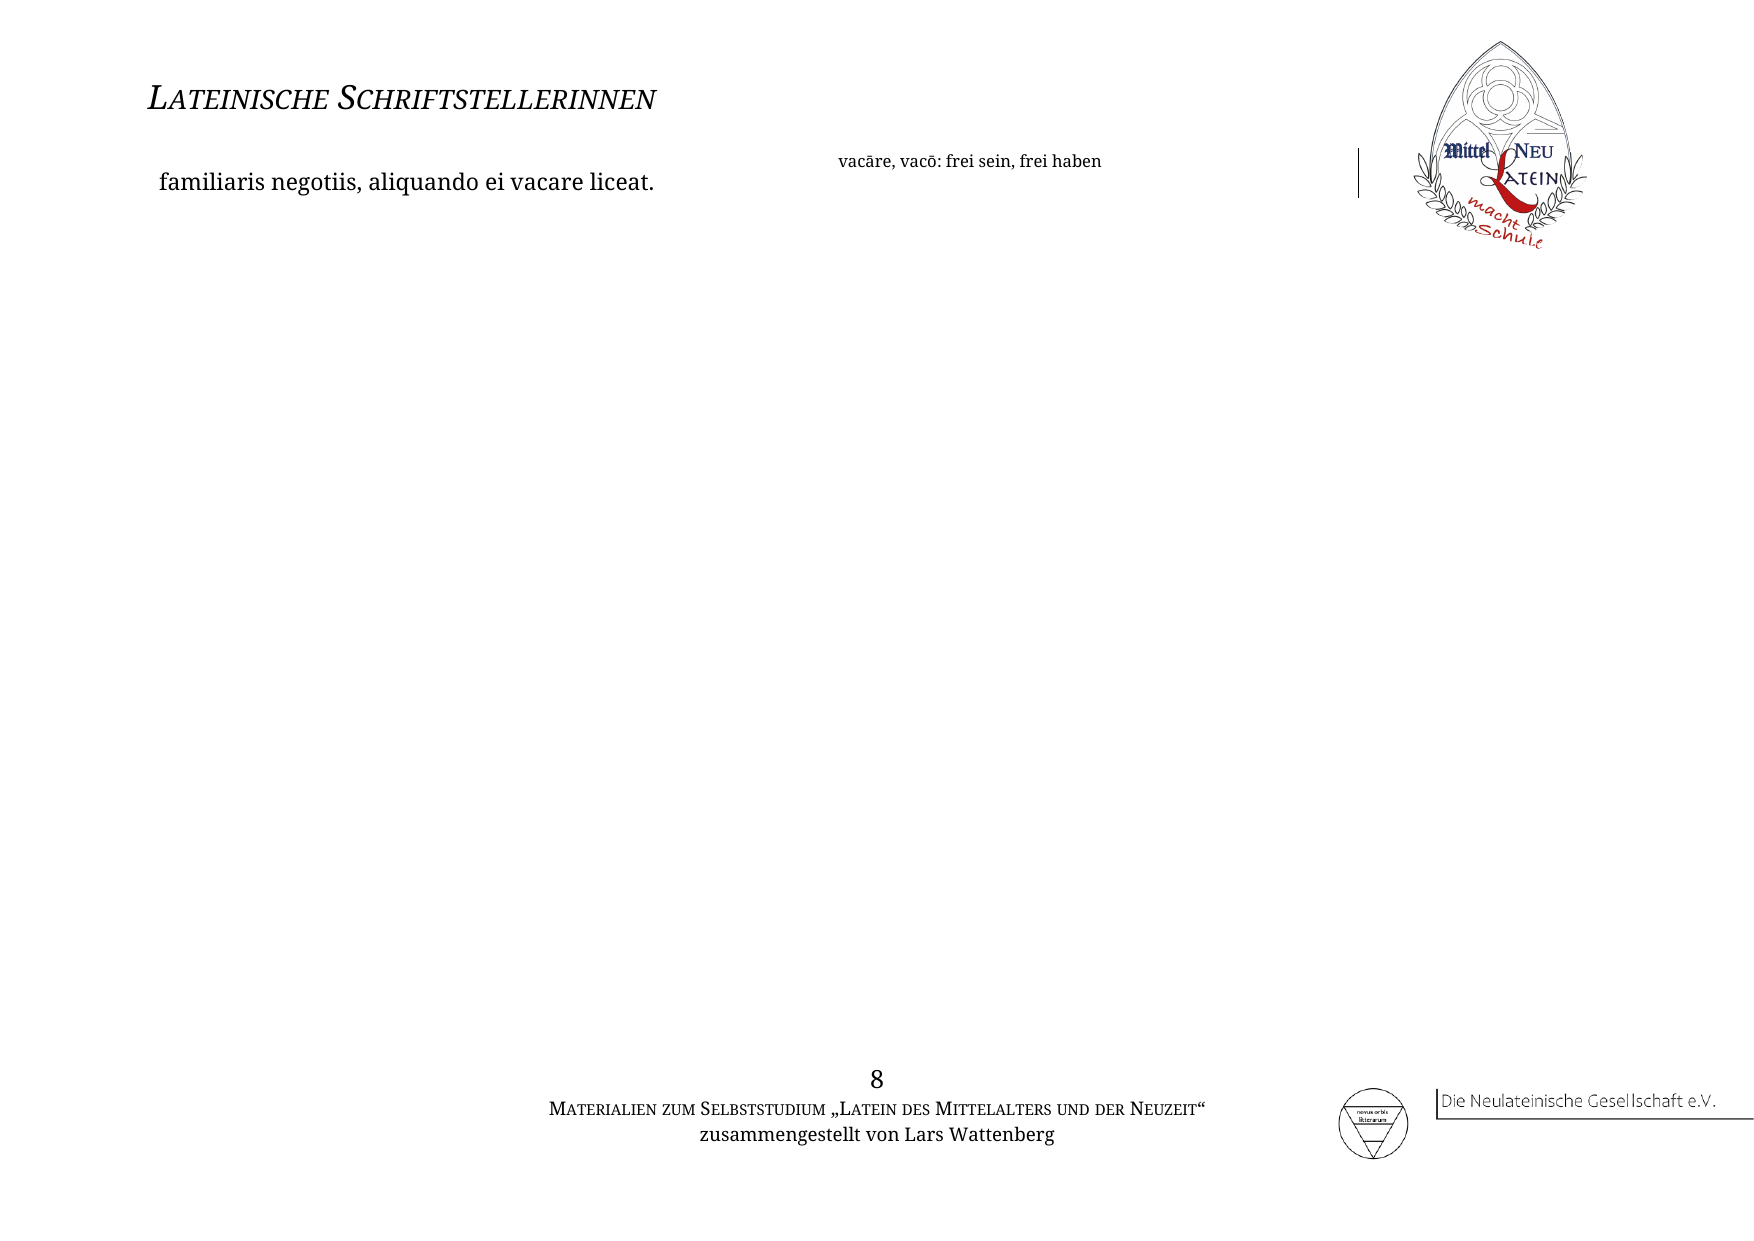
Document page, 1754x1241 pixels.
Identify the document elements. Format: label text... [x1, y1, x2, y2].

table_cell familiaris negotiis, aliquando ei vacare liceat. [148, 148, 827, 198]
table_cell vacāre, vacō: frei sein, frei haben [827, 148, 1358, 198]
table_cell [1359, 148, 1698, 198]
